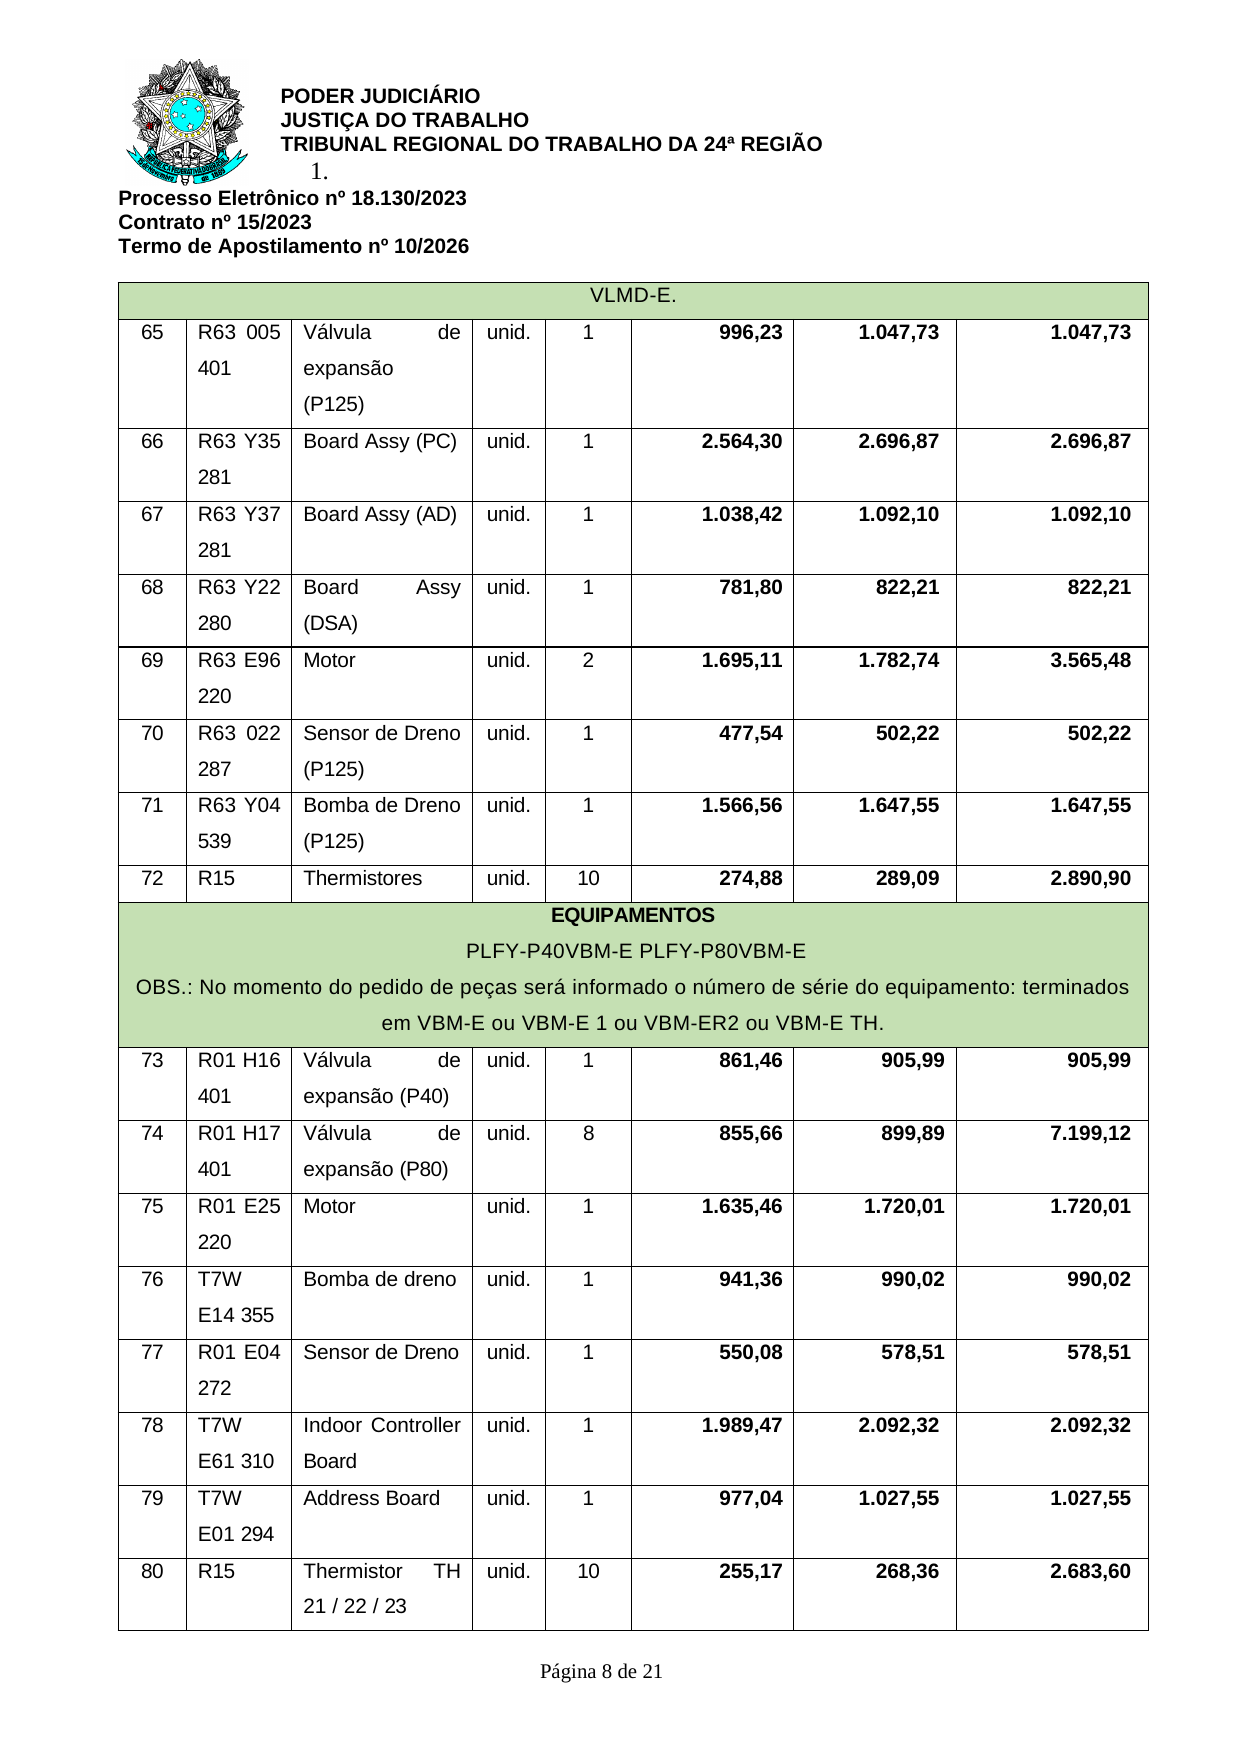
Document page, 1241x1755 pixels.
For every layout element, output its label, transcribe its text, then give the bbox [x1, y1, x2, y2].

table_cell 2.564,30 [632, 429, 793, 501]
table_cell Indoor Controller Board [292, 1413, 472, 1484]
table_cell 8 [546, 1121, 631, 1193]
table_cell R15 [187, 866, 291, 902]
table_cell 1.647,55 [957, 793, 1148, 865]
table_cell 2.683,60 [957, 1559, 1148, 1630]
table_cell 1.782,74 [794, 648, 956, 719]
table_cell 905,99 [957, 1048, 1148, 1120]
table_cell 2.890,90 [957, 866, 1148, 902]
table_cell R63 Y04 539 [187, 793, 291, 865]
table_cell 1 [546, 1194, 631, 1266]
table_cell 1.027,55 [957, 1486, 1148, 1557]
table_cell 781,80 [632, 575, 793, 646]
table_cell 990,02 [957, 1267, 1148, 1339]
table_cell 1.720,01 [957, 1194, 1148, 1266]
table_cell 578,51 [957, 1340, 1148, 1412]
table_cell 65 [119, 320, 186, 428]
table_cell unid. [473, 866, 545, 902]
table_cell 1 [546, 502, 631, 573]
table_cell 996,23 [632, 320, 793, 428]
table_cell 477,54 [632, 720, 793, 792]
table_cell R01 H17 401 [187, 1121, 291, 1193]
table_cell unid. [473, 1340, 545, 1412]
table_cell 2.696,87 [794, 429, 956, 501]
table_cell 2.092,32 [957, 1413, 1148, 1484]
table_cell 1 [546, 575, 631, 646]
table_cell unid. [473, 1194, 545, 1266]
table_cell 1.092,10 [794, 502, 956, 573]
table_cell 1.047,73 [794, 320, 956, 428]
table_cell Bomba de Dreno (P125) [292, 793, 472, 865]
table_cell 1 [546, 320, 631, 428]
table_cell EQUIPAMENTOS PLFY-P40VBM-E PLFY-P80VBM-E OBS.: No momento do pedido de peças será informado o número de série do equipamento: terminados em VBM-E ou VBM-E 1 ou VBM-ER2 ou VBM-E TH. [119, 903, 1148, 1047]
table_cell R01 E04 272 [187, 1340, 291, 1412]
table_cell 72 [119, 866, 186, 902]
table_cell 941,36 [632, 1267, 793, 1339]
table_cell 1.695,11 [632, 648, 793, 719]
table_cell unid. [473, 720, 545, 792]
table_cell unid. [473, 1559, 545, 1630]
table_cell R01 H16 401 [187, 1048, 291, 1120]
table_cell 69 [119, 648, 186, 719]
table_cell unid. [473, 1267, 545, 1339]
table_cell 1 [546, 1340, 631, 1412]
table_cell 977,04 [632, 1486, 793, 1557]
table_cell 1.720,01 [794, 1194, 956, 1266]
table_cell 10 [546, 1559, 631, 1630]
table_cell 67 [119, 502, 186, 573]
table_cell 75 [119, 1194, 186, 1266]
table_cell 1 [546, 720, 631, 792]
table_cell unid. [473, 648, 545, 719]
table_cell 2 [546, 648, 631, 719]
table_cell unid. [473, 1486, 545, 1557]
table_cell Board Assy (DSA) [292, 575, 472, 646]
table_cell Sensor de Dreno (P125) [292, 720, 472, 792]
table_cell 1 [546, 1486, 631, 1557]
table_cell Address Board [292, 1486, 472, 1557]
table_cell Thermistores [292, 866, 472, 902]
table_cell 76 [119, 1267, 186, 1339]
table_cell R63 Y35 281 [187, 429, 291, 501]
table_cell R63 E96 220 [187, 648, 291, 719]
table_cell 855,66 [632, 1121, 793, 1193]
table_cell Thermistor TH 21 / 22 / 23 [292, 1559, 472, 1630]
table_cell Board Assy (PC) [292, 429, 472, 501]
table_cell 1.047,73 [957, 320, 1148, 428]
table_cell 71 [119, 793, 186, 865]
table_cell 822,21 [957, 575, 1148, 646]
table_cell Board Assy (AD) [292, 502, 472, 573]
table_cell 73 [119, 1048, 186, 1120]
table_cell Válvula de expansão (P40) [292, 1048, 472, 1120]
table_cell T7W E01 294 [187, 1486, 291, 1557]
table_cell 79 [119, 1486, 186, 1557]
table_cell R63 Y22 280 [187, 575, 291, 646]
table_cell 1.092,10 [957, 502, 1148, 573]
table_cell 77 [119, 1340, 186, 1412]
table_cell 905,99 [794, 1048, 956, 1120]
table_cell Motor [292, 1194, 472, 1266]
table_cell 990,02 [794, 1267, 956, 1339]
table_cell 70 [119, 720, 186, 792]
table_cell 80 [119, 1559, 186, 1630]
table_cell unid. [473, 429, 545, 501]
table_cell 255,17 [632, 1559, 793, 1630]
table_cell 1.989,47 [632, 1413, 793, 1484]
table_cell 899,89 [794, 1121, 956, 1193]
table_cell 3.565,48 [957, 648, 1148, 719]
table_cell unid. [473, 793, 545, 865]
table_cell 1.038,42 [632, 502, 793, 573]
table_cell 1 [546, 429, 631, 501]
table_cell Motor [292, 648, 472, 719]
table_cell 502,22 [794, 720, 956, 792]
table_cell T7W E14 355 [187, 1267, 291, 1339]
table_cell unid. [473, 1121, 545, 1193]
table_cell 7.199,12 [957, 1121, 1148, 1193]
table_cell 1.027,55 [794, 1486, 956, 1557]
table_cell 550,08 [632, 1340, 793, 1412]
table_cell 274,88 [632, 866, 793, 902]
table_cell 578,51 [794, 1340, 956, 1412]
table_cell R01 E25 220 [187, 1194, 291, 1266]
table_cell 68 [119, 575, 186, 646]
table_cell Sensor de Dreno [292, 1340, 472, 1412]
table_cell R63 Y37 281 [187, 502, 291, 573]
table_cell unid. [473, 1413, 545, 1484]
table_cell unid. [473, 502, 545, 573]
table_cell 502,22 [957, 720, 1148, 792]
table_cell 1 [546, 793, 631, 865]
table_cell 1.647,55 [794, 793, 956, 865]
table_cell 78 [119, 1413, 186, 1484]
table_cell 1 [546, 1048, 631, 1120]
table_cell 1 [546, 1267, 631, 1339]
table_cell unid. [473, 575, 545, 646]
table_cell R15 [187, 1559, 291, 1630]
table_cell R63 005 401 [187, 320, 291, 428]
table_cell unid. [473, 1048, 545, 1120]
table_cell 2.696,87 [957, 429, 1148, 501]
table_cell VLMD-E. [119, 283, 1148, 319]
table_cell Válvula de expansão (P80) [292, 1121, 472, 1193]
table_cell unid. [473, 320, 545, 428]
table_cell 10 [546, 866, 631, 902]
table_cell 74 [119, 1121, 186, 1193]
table_cell 268,36 [794, 1559, 956, 1630]
table_cell 2.092,32 [794, 1413, 956, 1484]
table_cell Válvula de expansão (P125) [292, 320, 472, 428]
table_cell 66 [119, 429, 186, 501]
table_cell 289,09 [794, 866, 956, 902]
table_cell 1.635,46 [632, 1194, 793, 1266]
table_cell 822,21 [794, 575, 956, 646]
table_cell 1 [546, 1413, 631, 1484]
table_cell Bomba de dreno [292, 1267, 472, 1339]
table_cell 1.566,56 [632, 793, 793, 865]
table_cell T7W E61 310 [187, 1413, 291, 1484]
table_cell R63 022 287 [187, 720, 291, 792]
table_cell 861,46 [632, 1048, 793, 1120]
